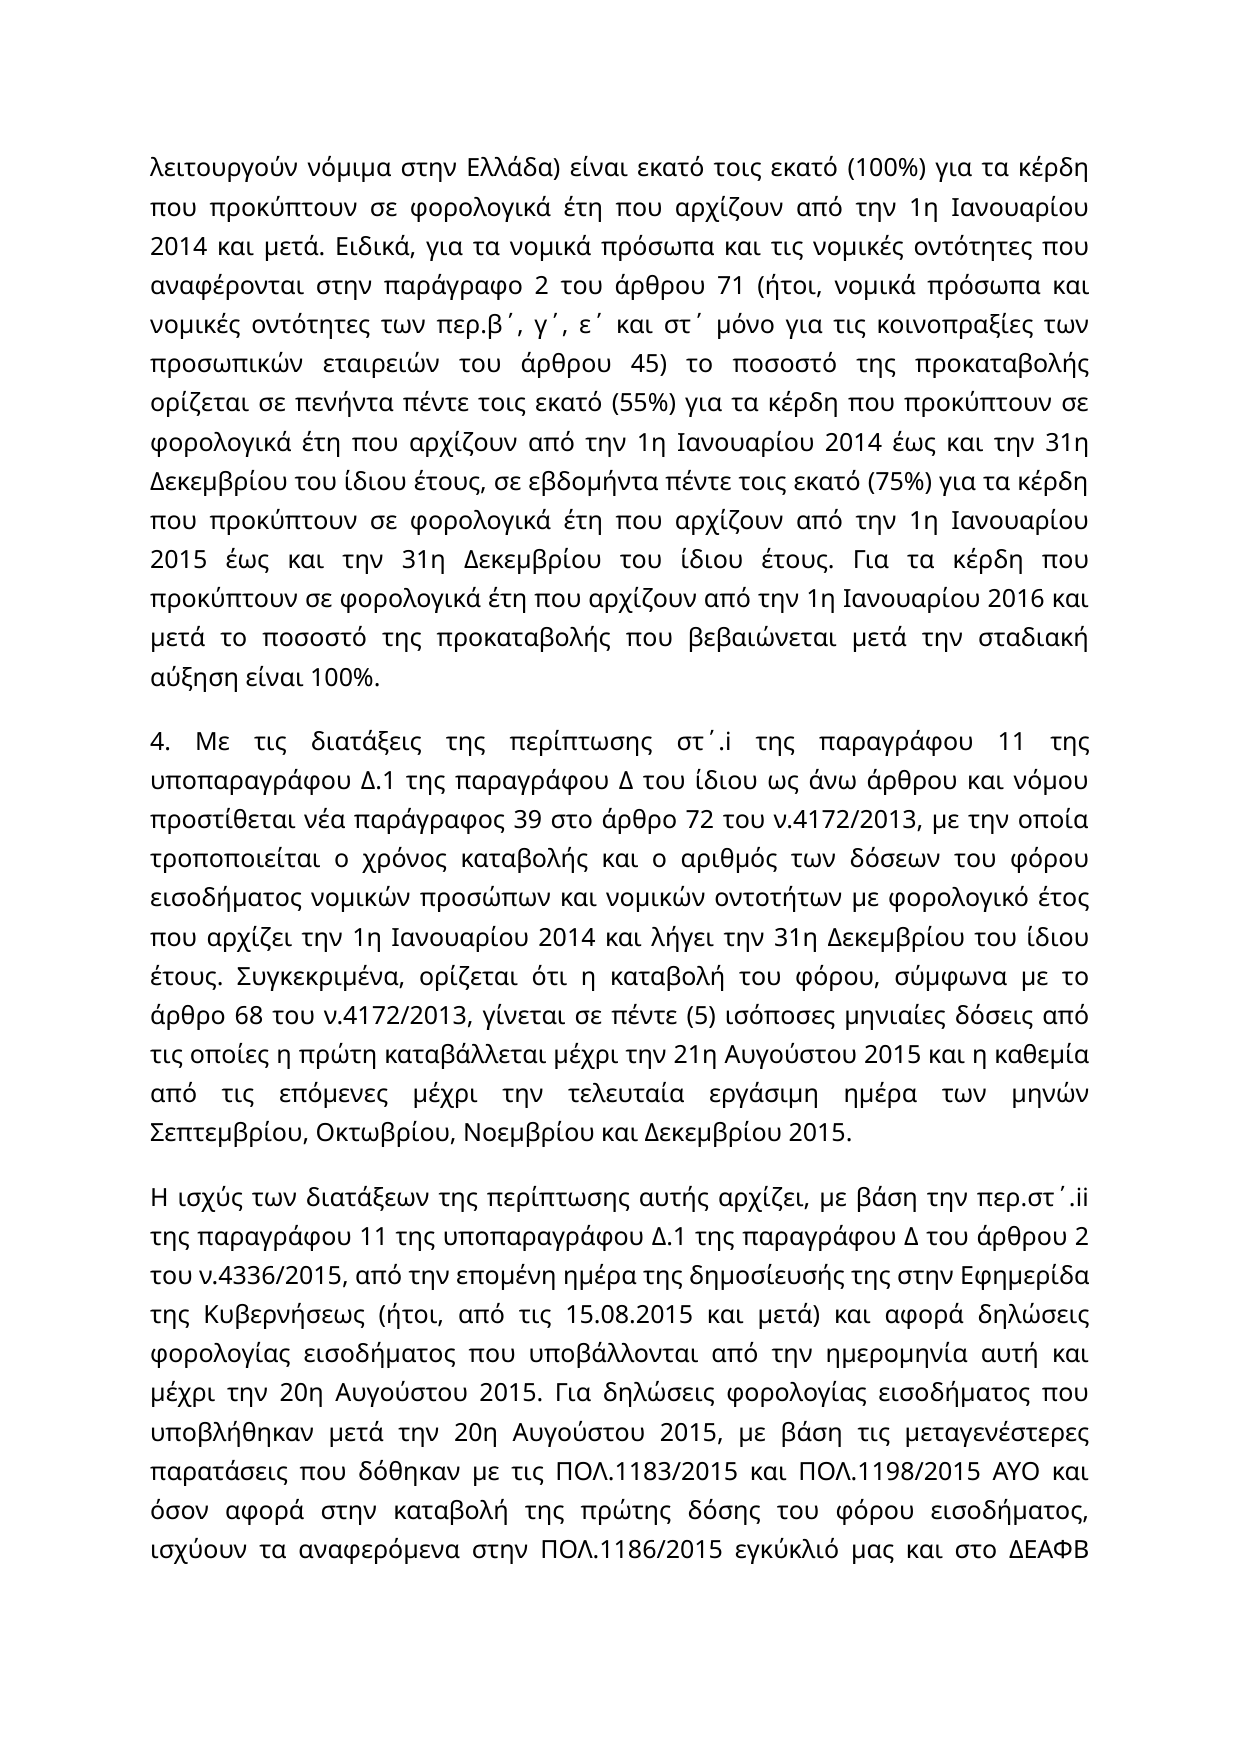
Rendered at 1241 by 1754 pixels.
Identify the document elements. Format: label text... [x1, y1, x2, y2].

text Η ισχύς των διατάξεων της περίπτωσης αυτής αρχίζει, με βάση την περ.στ΄.ii της παραγράφου 11 της υποπαραγράφου Δ.1 της παραγράφου Δ του άρθρου 2 του ν.4336/2015, από την επομένη ημέρα της δημοσίευσής της στην Εφημερίδα της Κυβερνήσεως (ήτοι, από τις 15.08.2015 και μετά) και αφορά δηλώσεις φορολογίας εισοδήματος που υποβάλλονται από την ημερομηνία αυτή και μέχρι την 20η Αυγούστου 2015. Για δηλώσεις φορολογίας εισοδήματος που υποβλήθηκαν μετά την 20η Αυγούστου 2015, με βάση τις μεταγενέστερες παρατάσεις που δόθηκαν με τις ΠΟΛ.1183/2015 και ΠΟΛ.1198/2015 ΑΥΟ και όσον αφορά στην καταβολή της πρώτης δόσης του φόρου εισοδήματος, ισχύουν τα αναφερόμενα στην ΠΟΛ.1186/2015 εγκύκλιό μας και στο ΔΕΑΦΒ [150, 1179, 1090, 1566]
text 4. Με τις διατάξεις της περίπτωσης στ΄.i της παραγράφου 11 της υποπαραγράφου Δ.1 της παραγράφου Δ του ίδιου ως άνω άρθρου και νόμου προστίθεται νέα παράγραφος 39 στο άρθρο 72 του ν.4172/2013, με την οποία τροποποιείται ο χρόνος καταβολής και ο αριθμός των δόσεων του φόρου εισοδήματος νομικών προσώπων και νομικών οντοτήτων με φορολογικό έτος που αρχίζει την 1η Ιανουαρίου 2014 και λήγει την 31η Δεκεμβρίου του ίδιου έτους. Συγκεκριμένα, ορίζεται ότι η καταβολή του φόρου, σύμφωνα με το άρθρο 68 του ν.4172/2013, γίνεται σε πέντε (5) ισόποσες μηνιαίες δόσεις από τις οποίες η πρώτη καταβάλλεται μέχρι την 21η Αυγούστου 2015 και η καθεμία από τις επόμενες μέχρι την τελευταία εργάσιμη ημέρα των μηνών Σεπτεμβρίου, Οκτωβρίου, Νοεμβρίου και Δεκεμβρίου 2015. [150, 723, 1090, 1149]
text λειτουργούν νόμιμα στην Ελλάδα) είναι εκατό τοις εκατό (100%) για τα κέρδη που προκύπτουν σε φορολογικά έτη που αρχίζουν από την 1η Ιανουαρίου 2014 και μετά. Ειδικά, για τα νομικά πρόσωπα και τις νομικές οντότητες που αναφέρονται στην παράγραφο 2 του άρθρου 71 (ήτοι, νομικά πρόσωπα και νομικές οντότητες των περ.β΄, γ΄, ε΄ και στ΄ μόνο για τις κοινοπραξίες των προσωπικών εταιρειών του άρθρου 45) το ποσοστό της προκαταβολής ορίζεται σε πενήντα πέντε τοις εκατό (55%) για τα κέρδη που προκύπτουν σε φορολογικά έτη που αρχίζουν από την 1η Ιανουαρίου 2014 έως και την 31η Δεκεμβρίου του ίδιου έτους, σε εβδομήντα πέντε τοις εκατό (75%) για τα κέρδη που προκύπτουν σε φορολογικά έτη που αρχίζουν από την 1η Ιανουαρίου 2015 έως και την 31η Δεκεμβρίου του ίδιου έτους. Για τα κέρδη που προκύπτουν σε φορολογικά έτη που αρχίζουν από την 1η Ιανουαρίου 2016 και μετά το ποσοστό της προκαταβολής που βεβαιώνεται μετά την σταδιακή αύξηση είναι 100%. [150, 150, 1090, 693]
